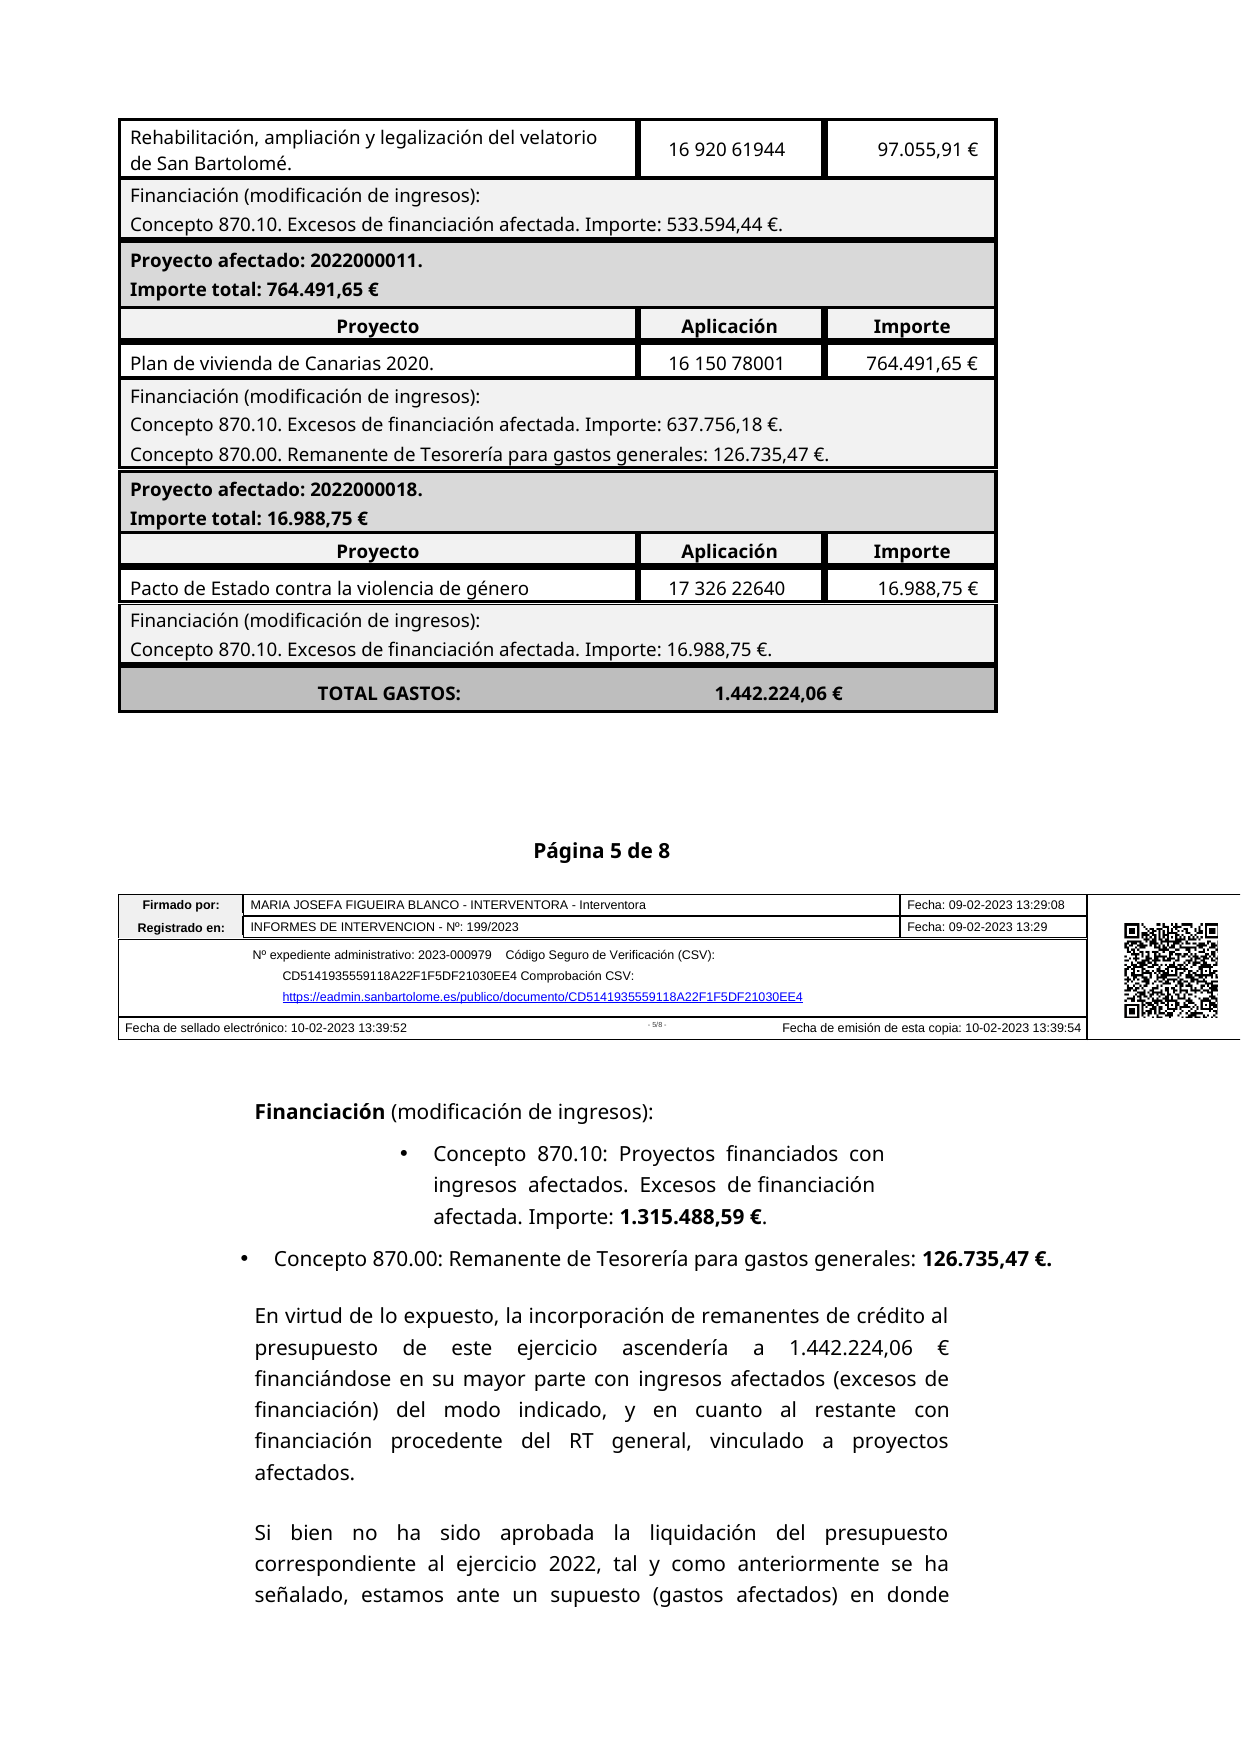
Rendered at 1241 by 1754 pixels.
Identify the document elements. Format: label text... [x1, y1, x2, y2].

text Si bien no ha sido aprobada la liquidación del presupuesto correspondiente al ejercicio 2022, tal y como anteriormente se ha señalado, estamos ante un supuesto (gastos afectados) en donde [254, 1518, 949, 1609]
table_cell Proyecto afectado: 2022000018. Importe total: 16.988,75 € [121, 473, 994, 531]
table_cell Nº expediente administrativo: 2023-000979 Código Seguro de Verificación (CSV): CD5141935559118A22F1F5DF21030EE4 Comprobación CSV: https://eadmin.sanbartolome.es/publico/documento/CD5141935559118A22F1F5DF21030EE4 [119, 940, 1086, 1016]
table_cell Aplicación [641, 309, 821, 338]
text Financiación (modificación de ingresos): [254, 1097, 1122, 1126]
table_cell INFORMES DE INTERVENCION - Nº: 199/2023 [244, 917, 899, 937]
table_cell 764.491,65 € [828, 345, 994, 376]
table_cell Rehabilitación, ampliación y legalización del velatorio de San Bartolomé. [121, 121, 635, 176]
table_header Fecha: 09-02-2023 13:29:08 [901, 895, 1086, 915]
table_cell TOTAL GASTOS: 1.442.224,06 € [121, 668, 994, 710]
list Concepto 870.00: Remanente de Tesorería para gastos generales: 126.735,47 €. [240, 1244, 1122, 1273]
text Página 5 de 8 [279, 836, 924, 864]
text En virtud de lo expuesto, la incorporación de remanentes de crédito al presupuesto de este ejercicio ascendería a 1.442.224,06 € financiándose en su mayor parte con ingresos afectados (excesos de financiación) del modo indicado, y en cuanto al restante con financiación procedente del RT general, vinculado a proyectos afectados. [254, 1302, 949, 1486]
table_cell Registrado en: [119, 919, 242, 935]
table_cell Importe [828, 534, 994, 563]
table_cell Proyecto afectado: 2022000011. Importe total: 764.491,65 € [121, 243, 994, 306]
list Concepto 870.10: Proyectos financiados con ingresos afectados. Excesos de financiación afectada. Importe: 1.315.488,59 €. [400, 1139, 943, 1230]
table_cell 97.055,91 € [828, 121, 994, 176]
table_cell Financiación (modificación de ingresos): Concepto 870.10. Excesos de financiación afectada. Importe: 533.594,44 €. [121, 180, 994, 237]
table_header [1088, 895, 1240, 1039]
table_cell Proyecto [121, 534, 635, 563]
table_cell Fecha de sellado electrónico: 10-02-2023 13:39:52 - 5/8 - Fecha de emisión de esta copia: 10-02-2023 13:39:54 [119, 1018, 1086, 1039]
table_cell 17 326 22640 [641, 570, 821, 600]
table_cell Plan de vivienda de Canarias 2020. [121, 345, 635, 376]
table_cell Aplicación [641, 534, 821, 563]
table_cell Financiación (modificación de ingresos): Concepto 870.10. Excesos de financiación afectada. Importe: 637.756,18 €. Concepto 870.00. Remanente de Tesorería para gastos generales: 126.735,47 €. [121, 380, 994, 466]
table_cell Fecha: 09-02-2023 13:29 [901, 917, 1086, 937]
table_cell Financiación (modificación de ingresos): Concepto 870.10. Excesos de financiación afectada. Importe: 16.988,75 €. [121, 605, 994, 662]
table_header Firmado por: [119, 895, 242, 913]
table_cell 16 150 78001 [641, 345, 821, 376]
table_cell Proyecto [121, 309, 635, 338]
table_header MARIA JOSEFA FIGUEIRA BLANCO - INTERVENTORA - Interventora [244, 895, 899, 915]
table_cell Importe [828, 309, 994, 338]
table_cell 16.988,75 € [828, 570, 994, 600]
table_cell 16 920 61944 [641, 121, 821, 176]
table_cell Pacto de Estado contra la violencia de género [121, 570, 635, 600]
